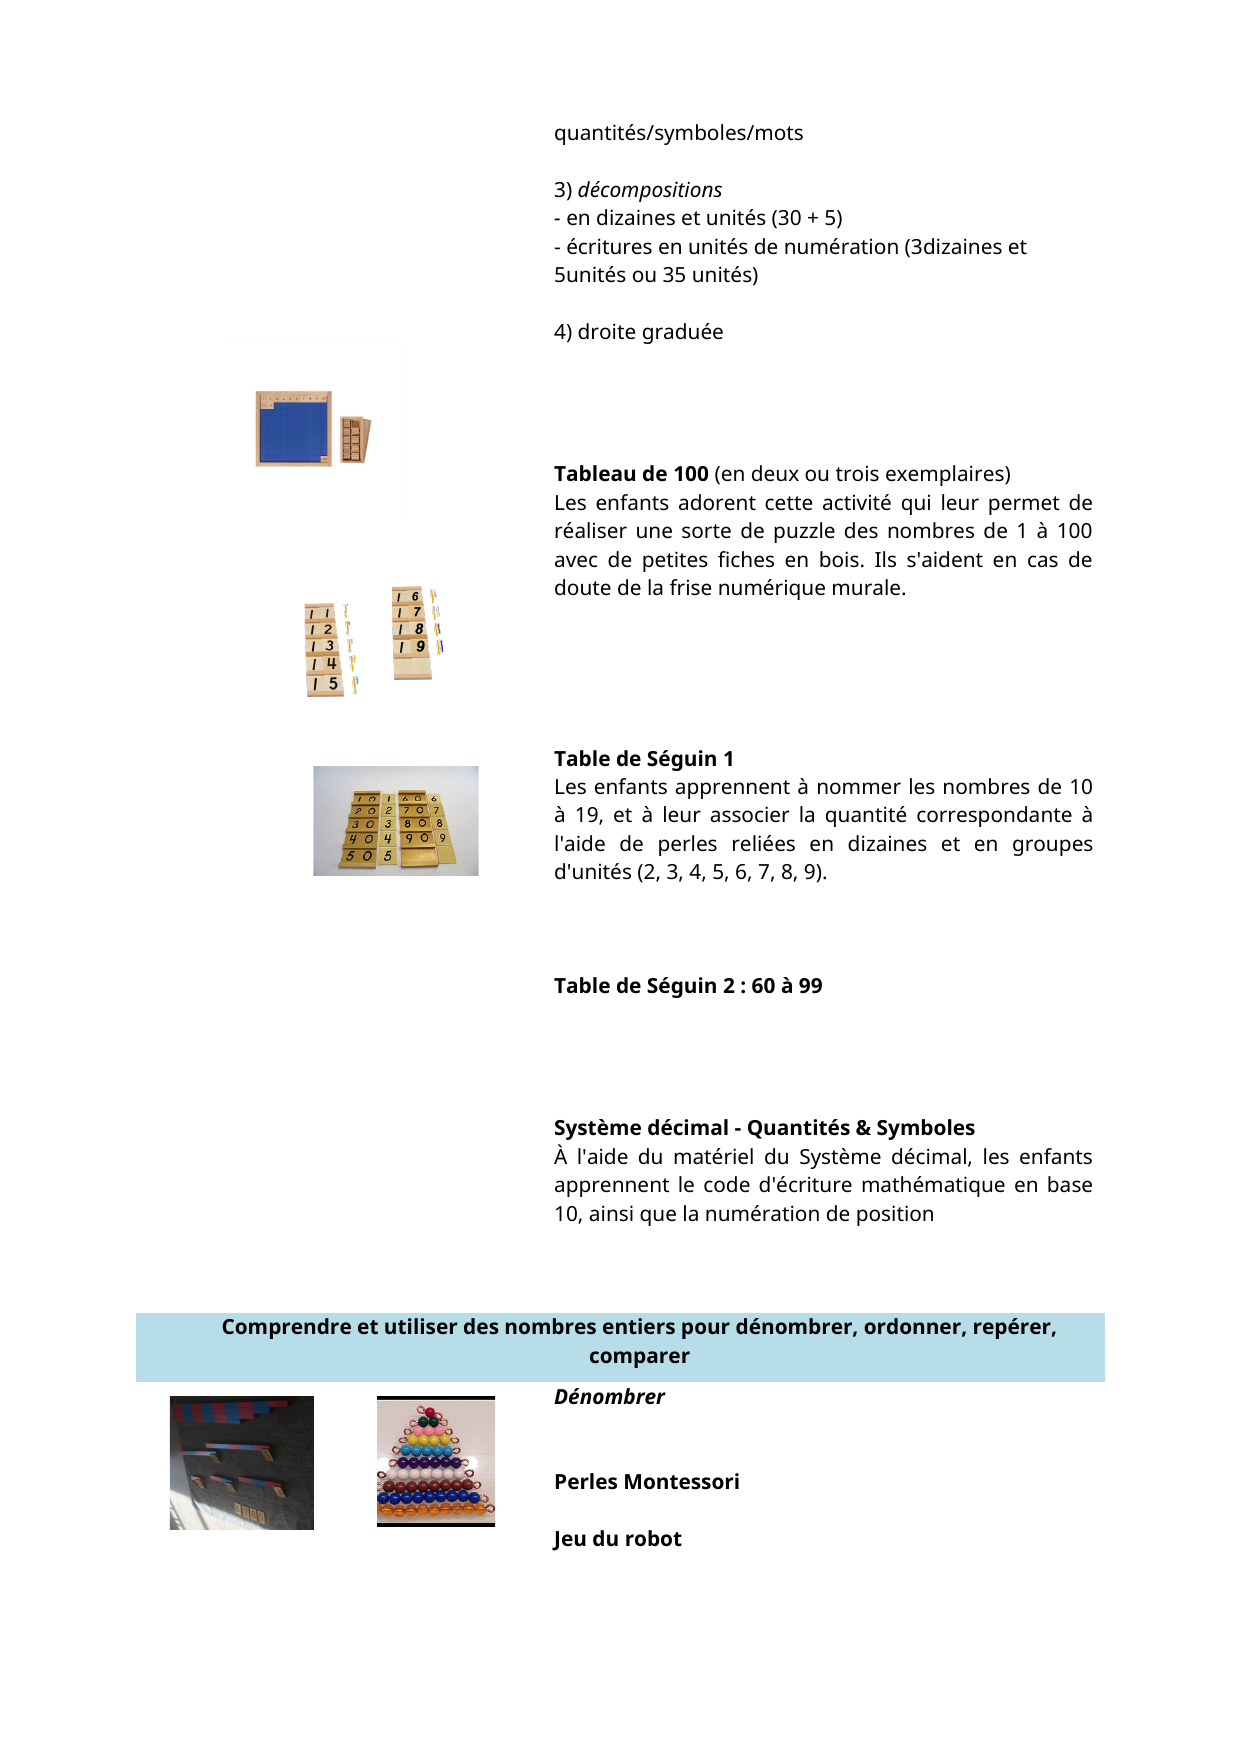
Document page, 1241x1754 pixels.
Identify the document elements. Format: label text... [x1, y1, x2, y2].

table_cell Comprendre et utiliser des nombres entiers pour dénombrer, ordonner, repérer, comparer [136, 1313, 1105, 1382]
picture [392, 586, 443, 680]
table_cell [136, 1382, 543, 1529]
picture [223, 338, 404, 519]
table_cell Dénombrer Perles Montessori Jeu du robot [543, 1382, 1105, 1636]
table_cell [136, 1530, 543, 1636]
table_cell quantités/symboles/mots 3) décompositions - en dizaines et unités (30 + 5) - écritures en unités de numération (3dizaines et 5unités ou 35 unités) 4) droite graduée Tableau de 100 (en deux ou trois exemplaires) Les enfants adorent cette activité qui leur permet de réaliser une sorte de puzzle des nombres de 1 à 100 avec de petites fiches en bois. Ils s'aident en cas de doute de la frise numérique murale. Table de Séguin 1 Les enfants apprennent à nommer les nombres de 10 à 19, et à leur associer la quantité correspondante à l'aide de perles reliées en dizaines et en groupes d'unités (2, 3, 4, 5, 6, 7, 8, 9). Table de Séguin 2 : 60 à 99 Système décimal - Quantités & Symboles À l'aide du matériel du Système décimal, les enfants apprennent le code d'écriture mathématique en base 10, ainsi que la numération de position [543, 118, 1105, 1312]
picture [377, 1396, 495, 1527]
picture [304, 603, 359, 697]
picture [169, 1396, 224, 1530]
picture [313, 766, 479, 876]
table_cell [136, 118, 543, 1312]
